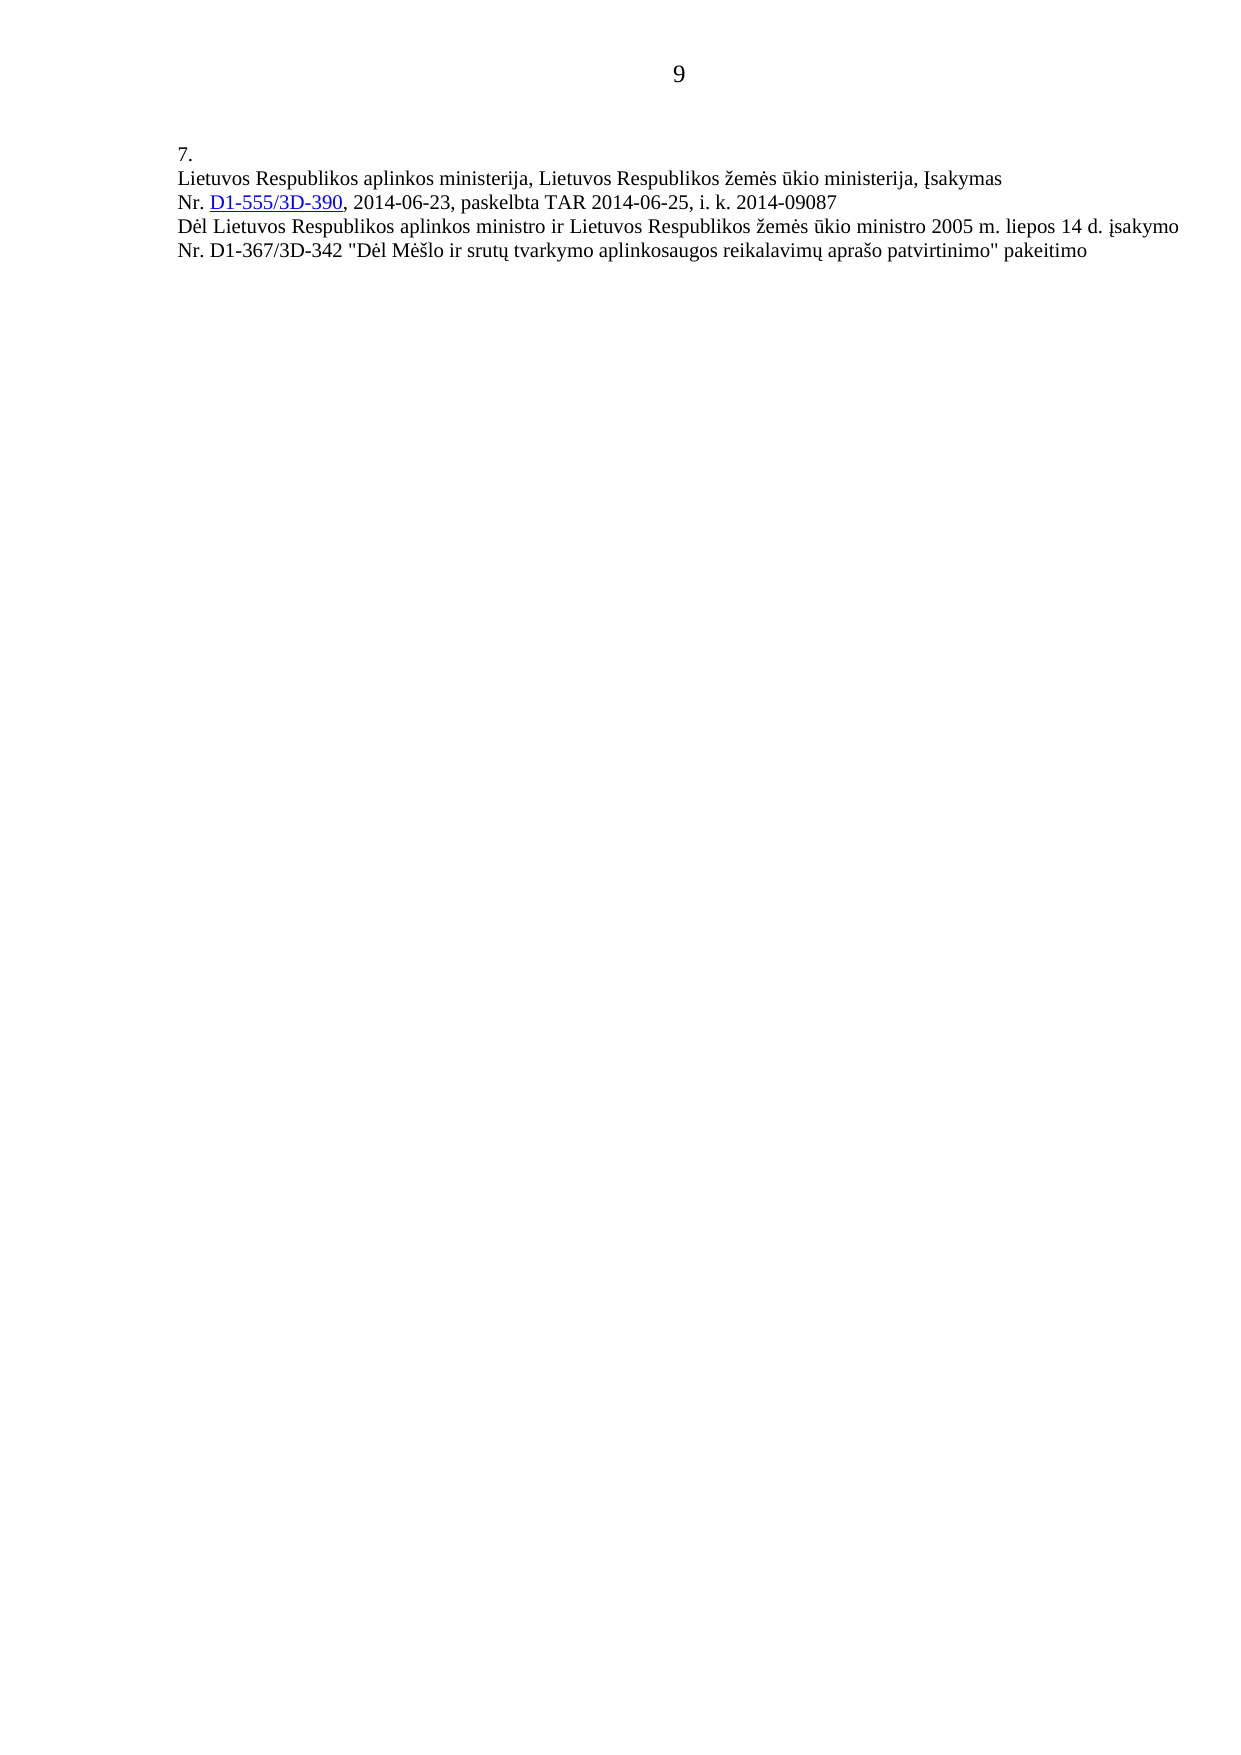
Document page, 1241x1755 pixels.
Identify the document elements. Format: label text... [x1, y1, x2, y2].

text 7. [177, 142, 1181, 166]
text Lietuvos Respublikos aplinkos ministerija, Lietuvos Respublikos žemės ūkio ministerija, Įsakymas [177, 166, 1181, 190]
text Nr. D1-555/3D-390, 2014-06-23, paskelbta TAR 2014-06-25, i. k. 2014-09087 [177, 190, 1181, 214]
text Dėl Lietuvos Respublikos aplinkos ministro ir Lietuvos Respublikos žemės ūkio ministro 2005 m. liepos 14 d. įsakymo Nr. D1-367/3D-342 "Dėl Mėšlo ir srutų tvarkymo aplinkosaugos reikalavimų aprašo patvirtinimo" pakeitimo [177, 214, 1181, 262]
